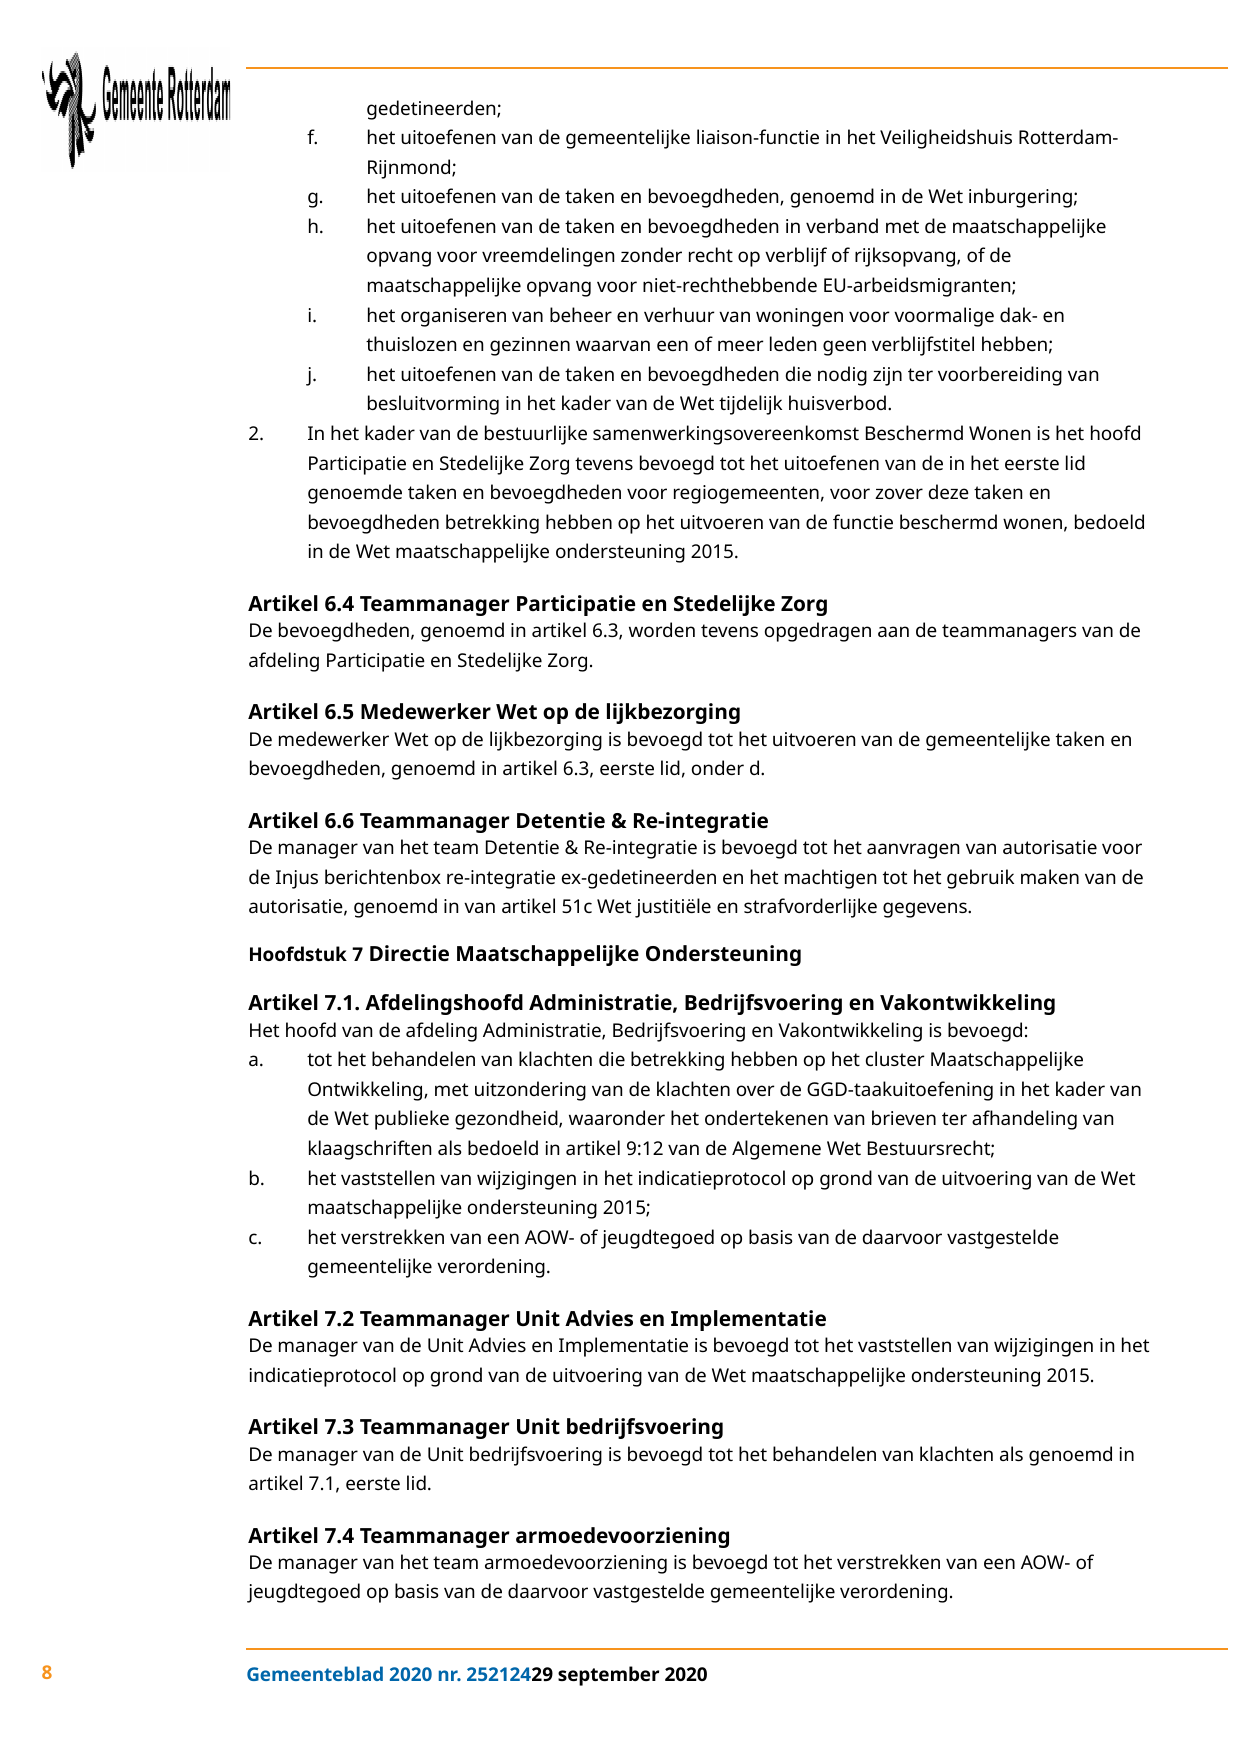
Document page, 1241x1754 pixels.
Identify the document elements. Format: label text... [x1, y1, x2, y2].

list het uitoefenen van de taken en bevoegdheden die nodig zijn ter voorbereiding van besluitvorming in het kader van de Wet tijdelijk huisverbod. [307, 361, 1152, 416]
text De manager van de Unit Advies en Implementatie is bevoegd tot het vaststellen van wijzigingen in het indicatieprotocol op grond van de uitvoering van de Wet maatschappelijke ondersteuning 2015. [248, 1332, 1152, 1388]
text Artikel 7.1. Afdelingshoofd Administratie, Bedrijfsvoering en Vakontwikkeling [248, 988, 1152, 1017]
text Artikel 6.6 Teammanager Detentie & Re-integratie [248, 806, 1152, 834]
text Artikel 7.2 Teammanager Unit Advies en Implementatie [248, 1304, 1152, 1332]
list het verstrekken van een AOW- of jeugdtegoed op basis van de daarvoor vastgestelde gemeentelijke verordening. [248, 1224, 1152, 1279]
text Artikel 6.5 Medewerker Wet op de lijkbezorging [248, 697, 1152, 726]
list tot het behandelen van klachten die betrekking hebben op het cluster Maatschappelijke Ontwikkeling, met uitzondering van de klachten over de GGD-taakuitoefening in het kader van de Wet publieke gezondheid, waaronder het ondertekenen van brieven ter afhandeling van klaagschriften als bedoeld in artikel 9:12 van de Algemene Wet Bestuursrecht; [248, 1046, 1152, 1161]
text Hoofdstuk 7 Directie Maatschappelijke Ondersteuning [248, 939, 1152, 967]
text De medewerker Wet op de lijkbezorging is bevoegd tot het uitvoeren van de gemeentelijke taken en bevoegdheden, genoemd in artikel 6.3, eerste lid, onder d. [248, 726, 1152, 781]
text De bevoegdheden, genoemd in artikel 6.3, worden tevens opgedragen aan de teammanagers van de afdeling Participatie en Stedelijke Zorg. [248, 617, 1152, 673]
list het vaststellen van wijzigingen in het indicatieprotocol op grond van de uitvoering van de Wet maatschappelijke ondersteuning 2015; [248, 1165, 1152, 1220]
text De manager van de Unit bedrijfsvoering is bevoegd tot het behandelen van klachten als genoemd in artikel 7.1, eerste lid. [248, 1441, 1152, 1496]
list het uitoefenen van de taken en bevoegdheden in verband met de maatschappelijke opvang voor vreemdelingen zonder recht op verblijf of rijksopvang, of de maatschappelijke opvang voor niet-rechthebbende EU-arbeidsmigranten; [307, 213, 1152, 298]
list het organiseren van beheer en verhuur van woningen voor voormalige dak- en thuislozen en gezinnen waarvan een of meer leden geen verblijfstitel hebben; [307, 302, 1152, 357]
text Artikel 7.3 Teammanager Unit bedrijfsvoering [248, 1412, 1152, 1441]
text Artikel 7.4 Teammanager armoedevoorziening [248, 1521, 1152, 1549]
text Het hoofd van de afdeling Administratie, Bedrijfsvoering en Vakontwikkeling is bevoegd: [248, 1017, 1152, 1042]
list In het kader van de bestuurlijke samenwerkingsovereenkomst Beschermd Wonen is het hoofd Participatie en Stedelijke Zorg tevens bevoegd tot het uitoefenen van de in het eerste lid genoemde taken en bevoegdheden voor regiogemeenten, voor zover deze taken en bevoegdheden betrekking hebben op het uitvoeren van de functie beschermd wonen, bedoeld in de Wet maatschappelijke ondersteuning 2015. [248, 420, 1152, 564]
text De manager van het team Detentie & Re-integratie is bevoegd tot het aanvragen van autorisatie voor de Injus berichtenbox re-integratie ex-gedetineerden en het machtigen tot het gebruik maken van de autorisatie, genoemd in van artikel 51c Wet justitiële en strafvorderlijke gegevens. [248, 834, 1152, 919]
list het uitoefenen van de gemeentelijke liaison-functie in het Veiligheidshuis Rotterdam-Rijnmond; [307, 124, 1152, 180]
list gedetineerden; [307, 95, 1152, 121]
text Artikel 6.4 Teammanager Participatie en Stedelijke Zorg [248, 589, 1152, 617]
text De manager van het team armoedevoorziening is bevoegd tot het verstrekken van een AOW- of jeugdtegoed op basis van de daarvoor vastgestelde gemeentelijke verordening. [248, 1549, 1152, 1604]
list het uitoefenen van de taken en bevoegdheden, genoemd in de Wet inburgering; [307, 183, 1152, 209]
picture [41, 47, 231, 172]
